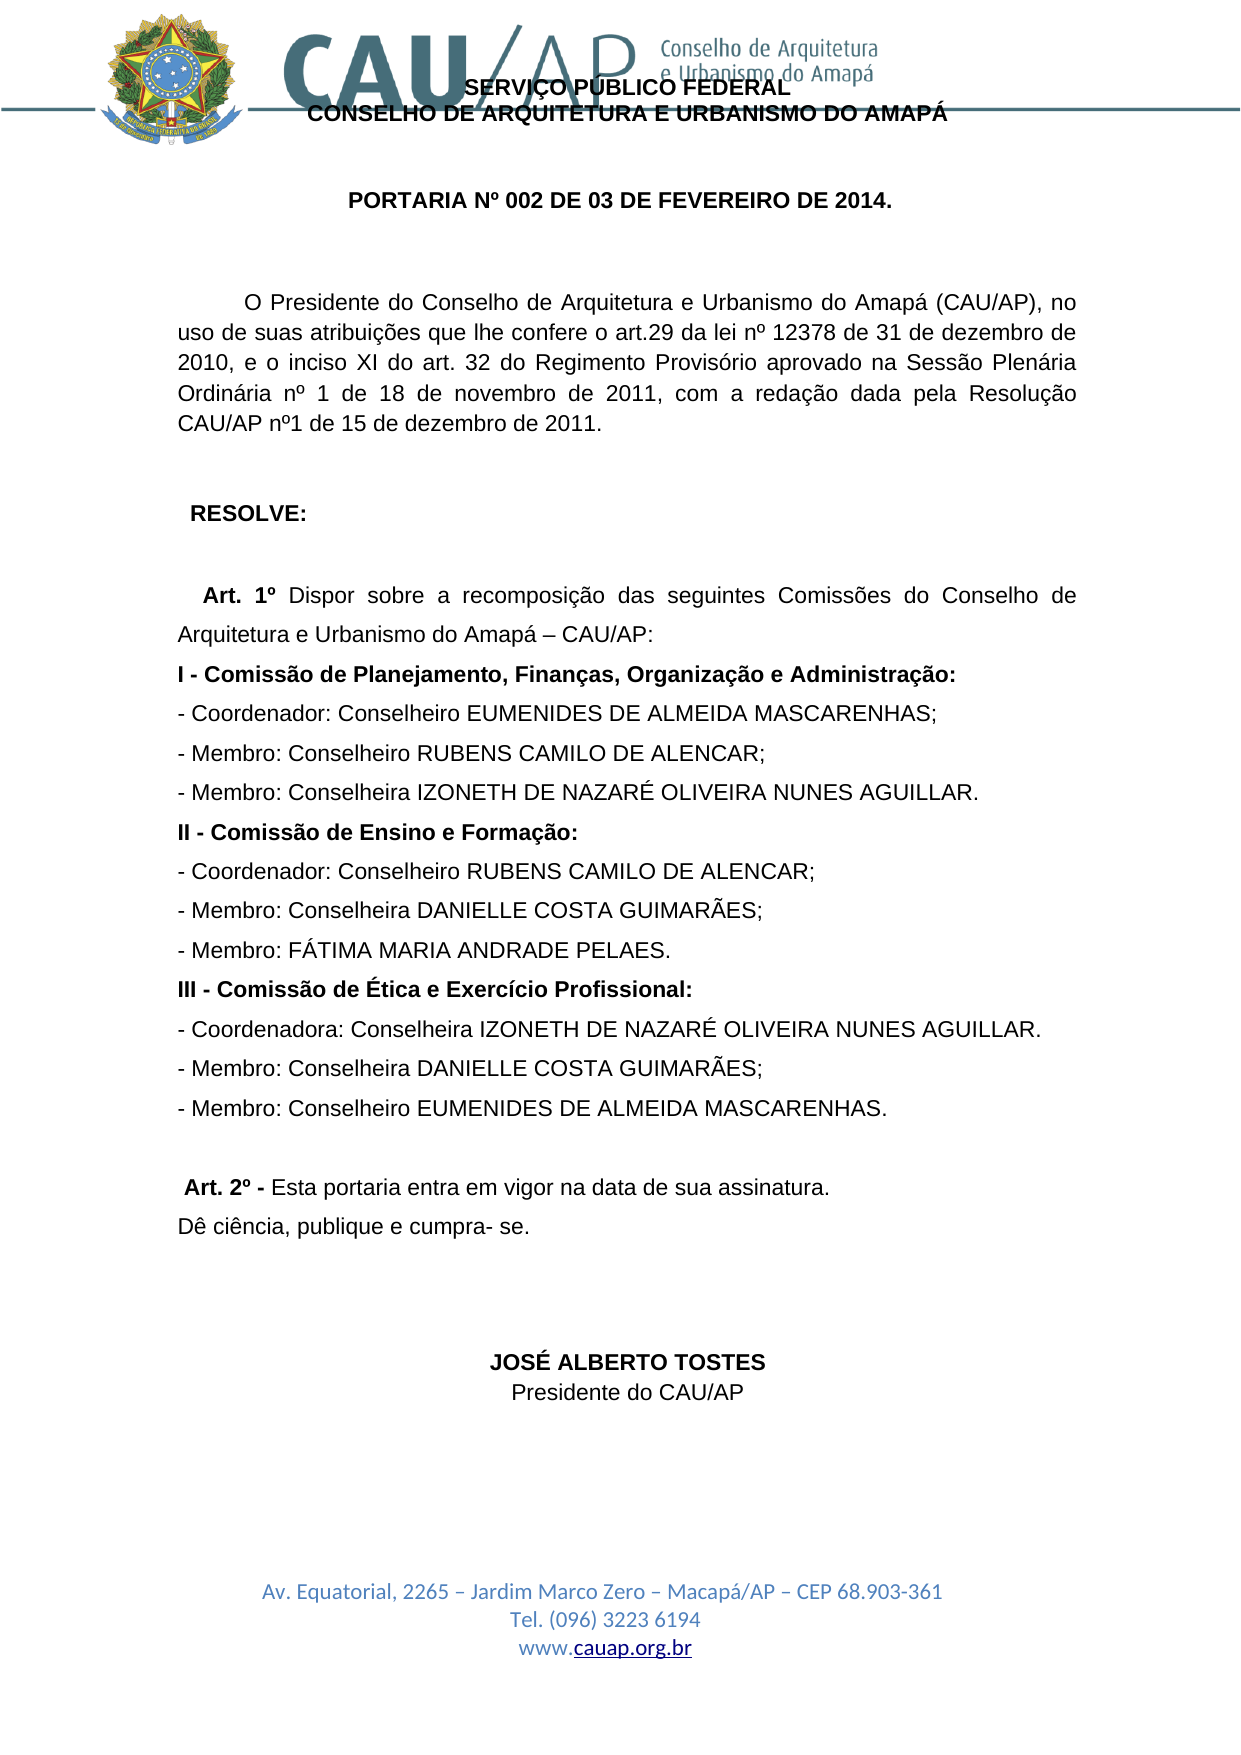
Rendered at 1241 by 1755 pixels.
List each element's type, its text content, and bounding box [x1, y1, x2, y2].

text - Membro: Conselheiro EUMENIDES DE ALMEIDA MASCARENHAS. [177, 1095, 1078, 1121]
text - Coordenadora: Conselheira IZONETH DE NAZARÉ OLIVEIRA NUNES AGUILLAR. [177, 1016, 1078, 1042]
text - Coordenador: Conselheiro EUMENIDES DE ALMEIDA MASCARENHAS; [177, 700, 1078, 726]
text - Membro: Conselheira DANIELLE COSTA GUIMARÃES; [177, 1055, 1078, 1082]
text O Presidente do Conselho de Arquitetura e Urbanismo do Amapá (CAU/AP), no uso de suas atribuições que lhe confere o art.29 da lei nº 12378 de 31 de dezembro de 2010, e o inciso XI do art. 32 do Regimento Provisório aprovado na Sessão Plenária Ordinária nº 1 de 18 de novembro de 2011, com a redação dada pela Resolução CAU/AP nº1 de 15 de dezembro de 2011. [177, 289, 1078, 436]
text II - Comissão de Ensino e Formação: [177, 818, 1078, 845]
text Art. 1º Dispor sobre a recomposição das seguintes Comissões do Conselho de Arquitetura e Urbanismo do Amapá – CAU/AP: [177, 582, 1078, 647]
text Presidente do CAU/AP [177, 1379, 1078, 1405]
text - Coordenador: Conselheiro RUBENS CAMILO DE ALENCAR; [177, 858, 1078, 884]
text - Membro: Conselheiro RUBENS CAMILO DE ALENCAR; [177, 739, 1078, 766]
text Dê ciência, publique e cumpra- se. [177, 1213, 1078, 1240]
text JOSÉ ALBERTO TOSTES [177, 1349, 1078, 1375]
text Art. 2º - Esta portaria entra em vigor na data de sua assinatura. [177, 1174, 1078, 1200]
text RESOLVE: [177, 500, 1078, 527]
text III - Comissão de Ética e Exercício Profissional: [177, 976, 1078, 1003]
text - Membro: FÁTIMA MARIA ANDRADE PELAES. [177, 937, 1078, 963]
text PORTARIA Nº 002 DE 03 DE FEVEREIRO DE 2014. [162, 187, 1078, 213]
text - Membro: Conselheira DANIELLE COSTA GUIMARÃES; [177, 897, 1078, 924]
text I - Comissão de Planejamento, Finanças, Organização e Administração: [177, 661, 1078, 687]
text - Membro: Conselheira IZONETH DE NAZARÉ OLIVEIRA NUNES AGUILLAR. [177, 779, 1078, 805]
